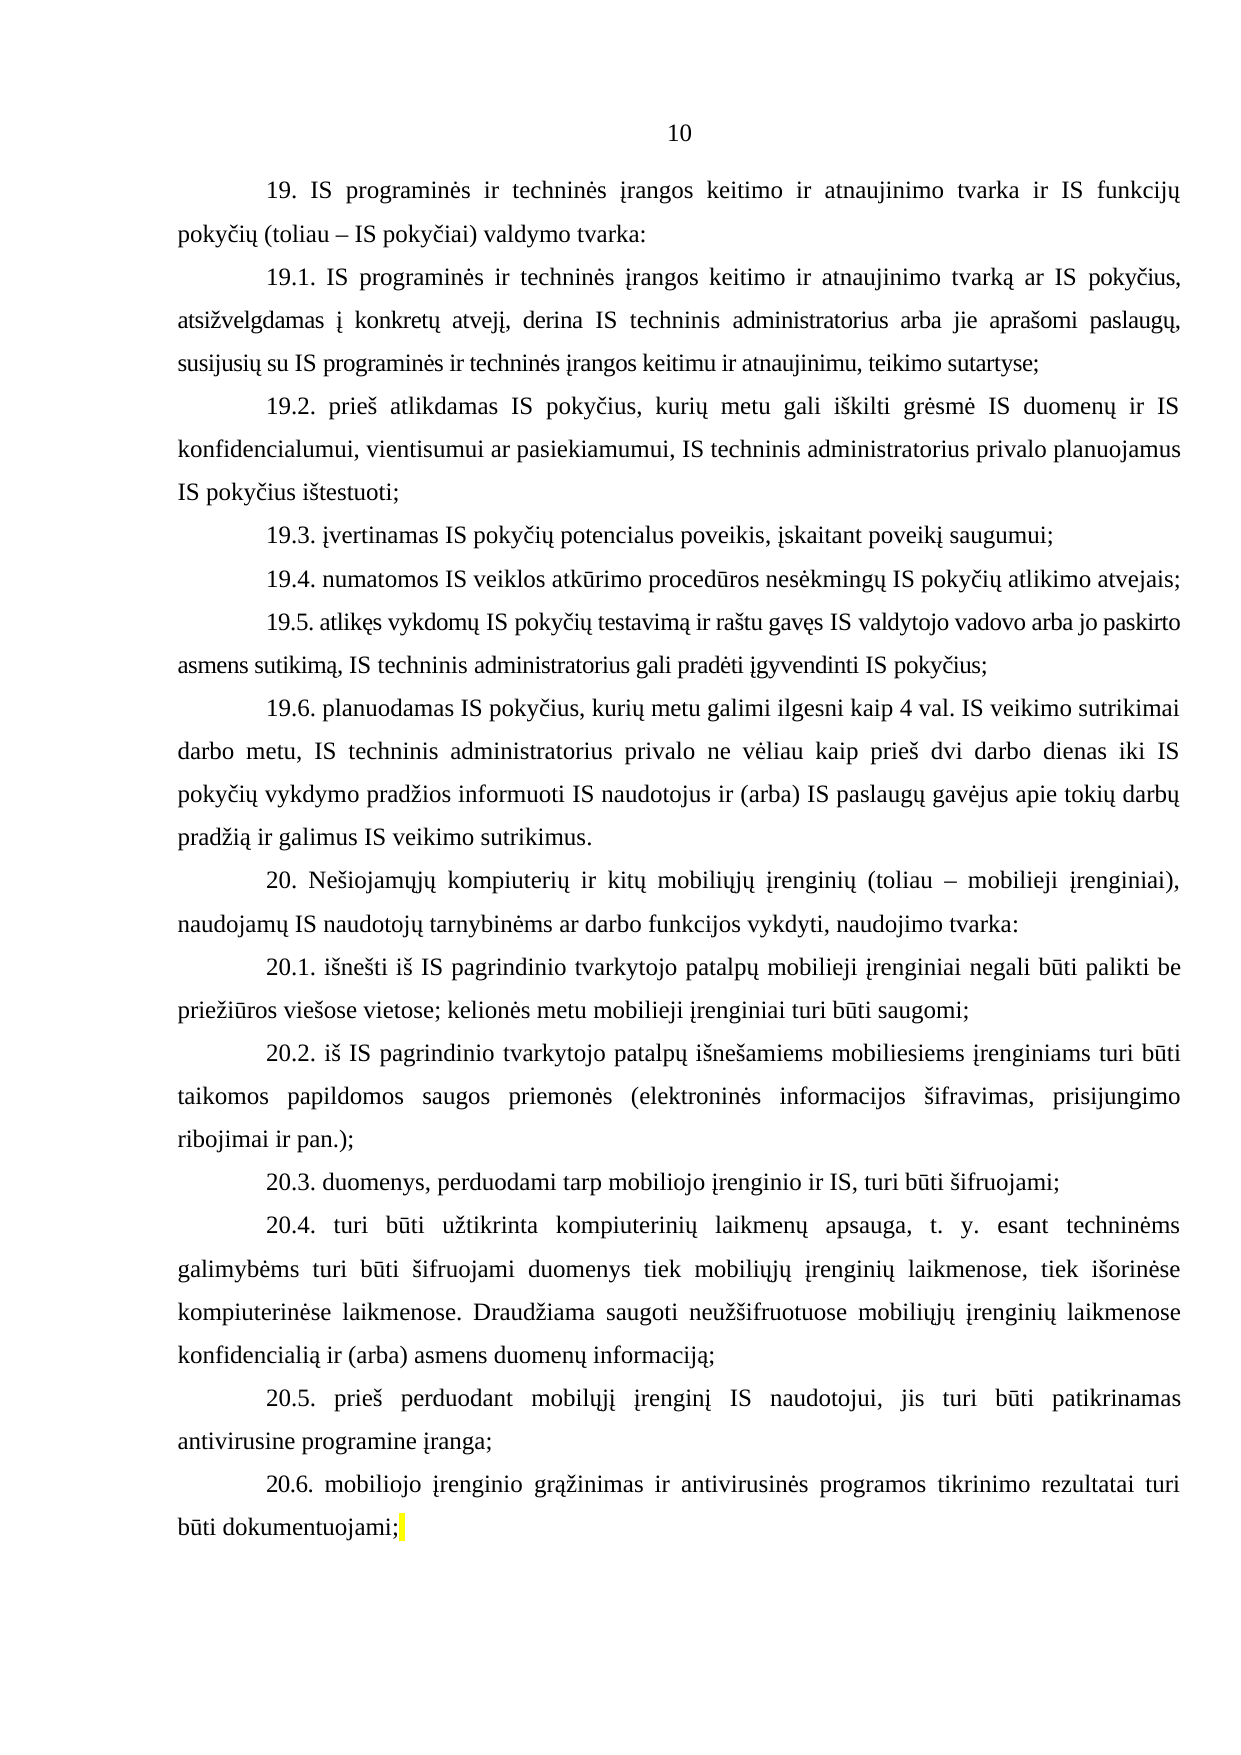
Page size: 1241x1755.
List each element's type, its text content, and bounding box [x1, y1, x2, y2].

text 20.2. iš IS pagrindinio tvarkytojo patalpų išnešamiems mobiliesiems įrenginiams turi būti taikomos papildomos saugos priemonės (elektroninės informacijos šifravimas, prisijungimo ribojimai ir pan.); [177, 1038, 1181, 1153]
text 20. Nešiojamųjų kompiuterių ir kitų mobiliųjų įrenginių (toliau – mobilieji įrenginiai), naudojamų IS naudotojų tarnybinėms ar darbo funkcijos vykdyti, naudojimo tvarka: [177, 866, 1181, 937]
text 19.6. planuodamas IS pokyčius, kurių metu galimi ilgesni kaip 4 val. IS veikimo sutrikimai darbo metu, IS techninis administratorius privalo ne vėliau kaip prieš dvi darbo dienas iki IS pokyčių vykdymo pradžios informuoti IS naudotojus ir (arba) IS paslaugų gavėjus apie tokių darbų pradžią ir galimus IS veikimo sutrikimus. [177, 693, 1181, 851]
text 20.4. turi būti užtikrinta kompiuterinių laikmenų apsauga, t. y. esant techninėms galimybėms turi būti šifruojami duomenys tiek mobiliųjų įrenginių laikmenose, tiek išorinėse kompiuterinėse laikmenose. Draudžiama saugoti neužšifruotuose mobiliųjų įrenginių laikmenose konfidencialią ir (arba) asmens duomenų informaciją; [177, 1211, 1181, 1369]
text 19. IS programinės ir techninės įrangos keitimo ir atnaujinimo tvarka ir IS funkcijų pokyčių (toliau – IS pokyčiai) valdymo tvarka: [177, 176, 1181, 247]
text 20.5. prieš perduodant mobilųjį įrenginį IS naudotojui, jis turi būti patikrinamas antivirusine programine įranga; [177, 1383, 1181, 1455]
text 19.4. numatomos IS veiklos atkūrimo procedūros nesėkmingų IS pokyčių atlikimo atvejais; [177, 564, 1181, 592]
text 19.1. IS programinės ir techninės įrangos keitimo ir atnaujinimo tvarką ar IS pokyčius, atsižvelgdamas į konkretų atvejį, derina IS techninis administratorius arba jie aprašomi paslaugų, susijusių su IS programinės ir techninės įrangos keitimu ir atnaujinimu, teikimo sutartyse; [177, 262, 1181, 377]
text 20.3. duomenys, perduodami tarp mobiliojo įrenginio ir IS, turi būti šifruojami; [177, 1167, 1181, 1196]
text 20.6. mobiliojo įrenginio grąžinimas ir antivirusinės programos tikrinimo rezultatai turi būti dokumentuojami; [177, 1469, 1181, 1541]
text 19.2. prieš atlikdamas IS pokyčius, kurių metu gali iškilti grėsmė IS duomenų ir IS konfidencialumui, vientisumui ar pasiekiamumui, IS techninis administratorius privalo planuojamus IS pokyčius ištestuoti; [177, 391, 1181, 506]
text 20.1. išnešti iš IS pagrindinio tvarkytojo patalpų mobilieji įrenginiai negali būti palikti be priežiūros viešose vietose; kelionės metu mobilieji įrenginiai turi būti saugomi; [177, 952, 1181, 1024]
text 19.5. atlikęs vykdomų IS pokyčių testavimą ir raštu gavęs IS valdytojo vadovo arba jo paskirto asmens sutikimą, IS techninis administratorius gali pradėti įgyvendinti IS pokyčius; [177, 607, 1181, 679]
text 19.3. įvertinamas IS pokyčių potencialus poveikis, įskaitant poveikį saugumui; [177, 521, 1181, 549]
